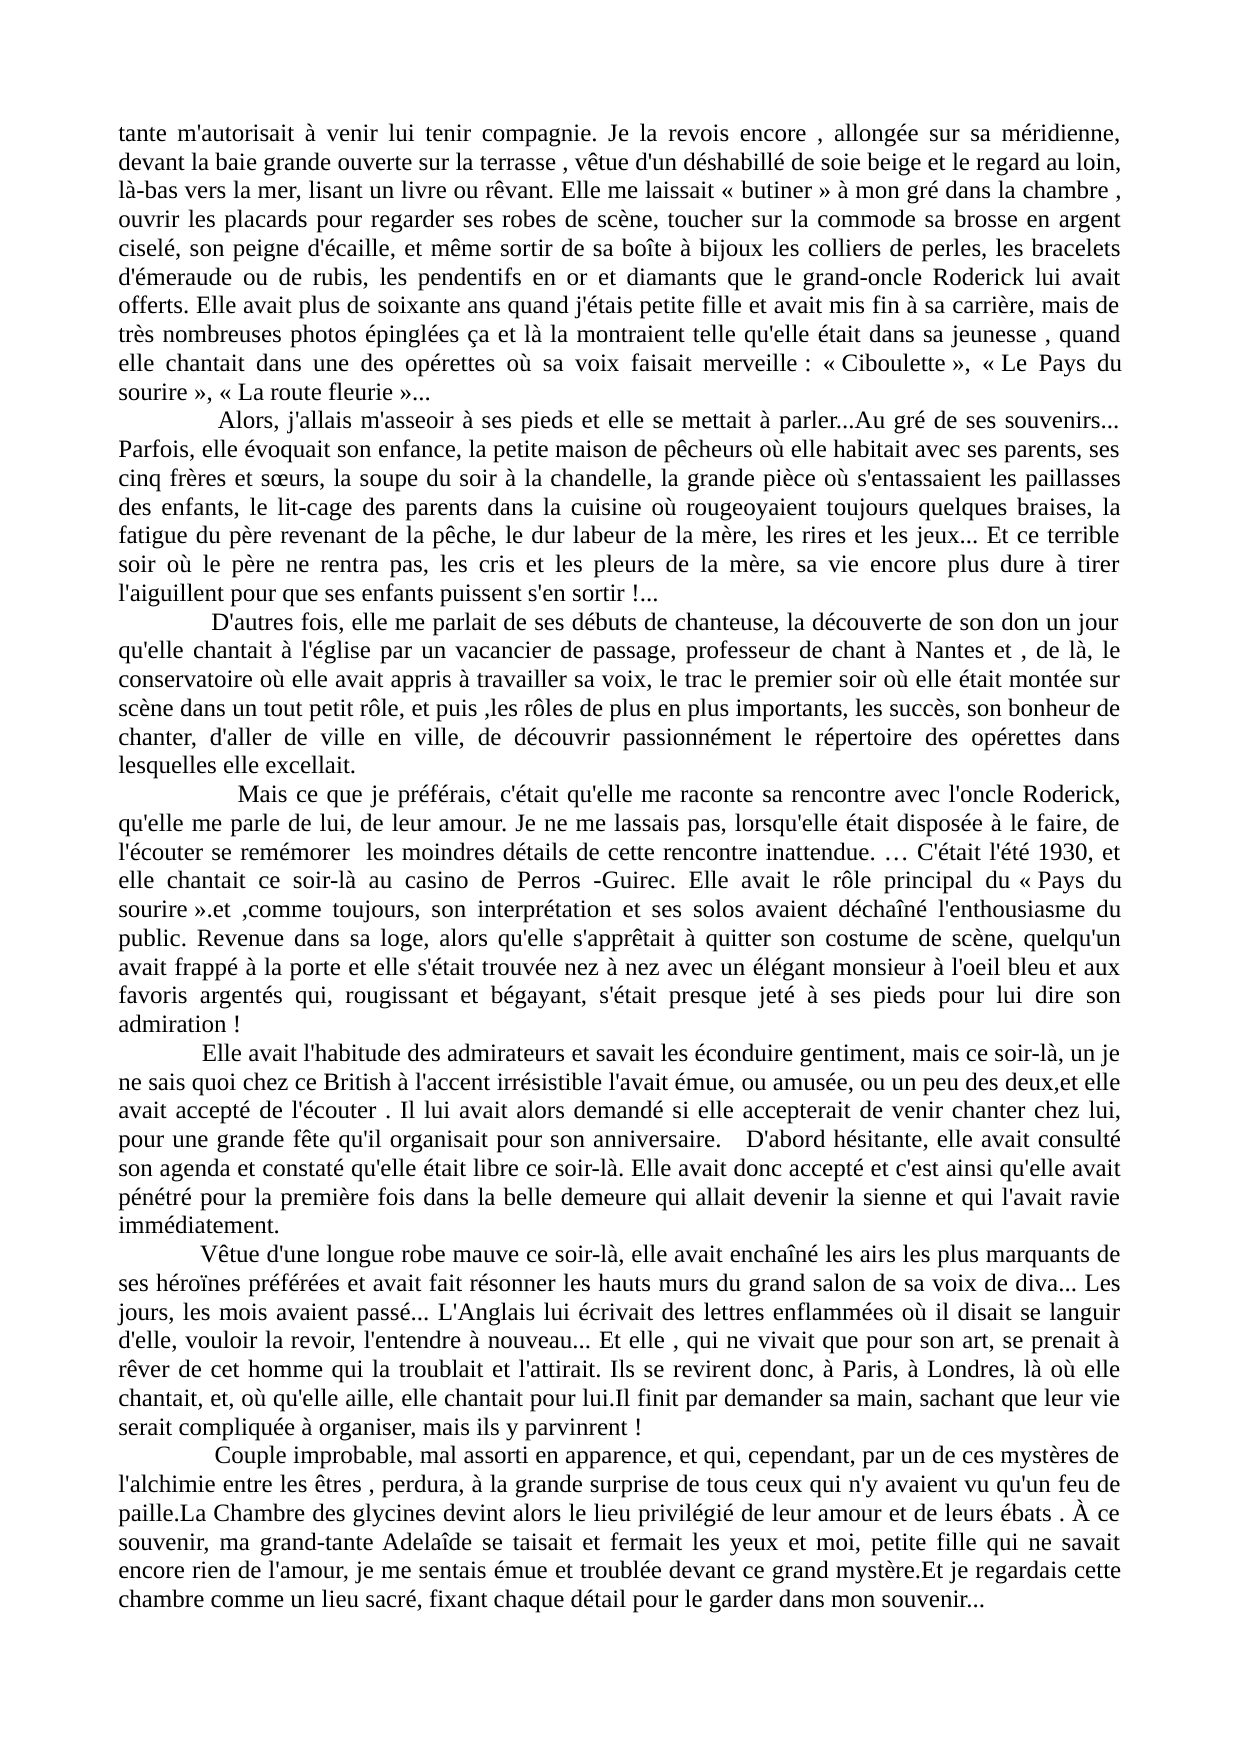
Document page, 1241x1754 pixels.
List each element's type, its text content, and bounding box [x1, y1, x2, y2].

text Elle avait l'habitude des admirateurs et savait les éconduire gentiment, mais ce soir-là, un je ne sais quoi chez ce British à l'accent irrésistible l'avait émue, ou amusée, ou un peu des deux,et elle avait accepté de l'écouter . Il lui avait alors demandé si elle accepterait de venir chanter chez lui, pour une grande fête qu'il organisait pour son anniversaire. D'abord hésitante, elle avait consulté son agenda et constaté qu'elle était libre ce soir-là. Elle avait donc accepté et c'est ainsi qu'elle avait pénétré pour la première fois dans la belle demeure qui allait devenir la sienne et qui l'avait ravie immédiatement. [118, 1038, 1122, 1239]
text Vêtue d'une longue robe mauve ce soir-là, elle avait enchaîné les airs les plus marquants de ses héroïnes préférées et avait fait résonner les hauts murs du grand salon de sa voix de diva... Les jours, les mois avaient passé... L'Anglais lui écrivait des lettres enflammées où il disait se languir d'elle, vouloir la revoir, l'entendre à nouveau... Et elle , qui ne vivait que pour son art, se prenait à rêver de cet homme qui la troublait et l'attirait. Ils se revirent donc, à Paris, à Londres, là où elle chantait, et, où qu'elle aille, elle chantait pour lui.Il finit par demander sa main, sachant que leur vie serait compliquée à organiser, mais ils y parvinrent ! [118, 1239, 1122, 1441]
text tante m'autorisait à venir lui tenir compagnie. Je la revois encore , allongée sur sa méridienne, devant la baie grande ouverte sur la terrasse , vêtue d'un déshabillé de soie beige et le regard au loin, là-bas vers la mer, lisant un livre ou rêvant. Elle me laissait « butiner » à mon gré dans la chambre , ouvrir les placards pour regarder ses robes de scène, toucher sur la commode sa brosse en argent ciselé, son peigne d'écaille, et même sortir de sa boîte à bijoux les colliers de perles, les bracelets d'émeraude ou de rubis, les pendentifs en or et diamants que le grand-oncle Roderick lui avait offerts. Elle avait plus de soixante ans quand j'étais petite fille et avait mis fin à sa carrière, mais de très nombreuses photos épinglées ça et là la montraient telle qu'elle était dans sa jeunesse , quand elle chantait dans une des opérettes où sa voix faisait merveille : « Ciboulette », « Le Pays du sourire », « La route fleurie »... [118, 118, 1122, 406]
text Couple improbable, mal assorti en apparence, et qui, cependant, par un de ces mystères de l'alchimie entre les êtres , perdura, à la grande surprise de tous ceux qui n'y avaient vu qu'un feu de paille.La Chambre des glycines devint alors le lieu privilégié de leur amour et de leurs ébats . À ce souvenir, ma grand-tante Adelaîde se taisait et fermait les yeux et moi, petite fille qui ne savait encore rien de l'amour, je me sentais émue et troublée devant ce grand mystère.Et je regardais cette chambre comme un lieu sacré, fixant chaque détail pour le garder dans mon souvenir... [118, 1441, 1122, 1613]
text D'autres fois, elle me parlait de ses débuts de chanteuse, la découverte de son don un jour qu'elle chantait à l'église par un vacancier de passage, professeur de chant à Nantes et , de là, le conservatoire où elle avait appris à travailler sa voix, le trac le premier soir où elle était montée sur scène dans un tout petit rôle, et puis ,les rôles de plus en plus importants, les succès, son bonheur de chanter, d'aller de ville en ville, de découvrir passionnément le répertoire des opérettes dans lesquelles elle excellait. [118, 607, 1122, 779]
text Mais ce que je préférais, c'était qu'elle me raconte sa rencontre avec l'oncle Roderick, qu'elle me parle de lui, de leur amour. Je ne me lassais pas, lorsqu'elle était disposée à le faire, de l'écouter se remémorer les moindres détails de cette rencontre inattendue. … C'était l'été 1930, et elle chantait ce soir-là au casino de Perros -Guirec. Elle avait le rôle principal du « Pays du sourire ».et ,comme toujours, son interprétation et ses solos avaient déchaîné l'enthousiasme du public. Revenue dans sa loge, alors qu'elle s'apprêtait à quitter son costume de scène, quelqu'un avait frappé à la porte et elle s'était trouvée nez à nez avec un élégant monsieur à l'oeil bleu et aux favoris argentés qui, rougissant et bégayant, s'était presque jeté à ses pieds pour lui dire son admiration ! [118, 779, 1122, 1038]
text Alors, j'allais m'asseoir à ses pieds et elle se mettait à parler...Au gré de ses souvenirs... Parfois, elle évoquait son enfance, la petite maison de pêcheurs où elle habitait avec ses parents, ses cinq frères et sœurs, la soupe du soir à la chandelle, la grande pièce où s'entassaient les paillasses des enfants, le lit-cage des parents dans la cuisine où rougeoyaient toujours quelques braises, la fatigue du père revenant de la pêche, le dur labeur de la mère, les rires et les jeux... Et ce terrible soir où le père ne rentra pas, les cris et les pleurs de la mère, sa vie encore plus dure à tirer l'aiguillent pour que ses enfants puissent s'en sortir !... [118, 406, 1122, 607]
